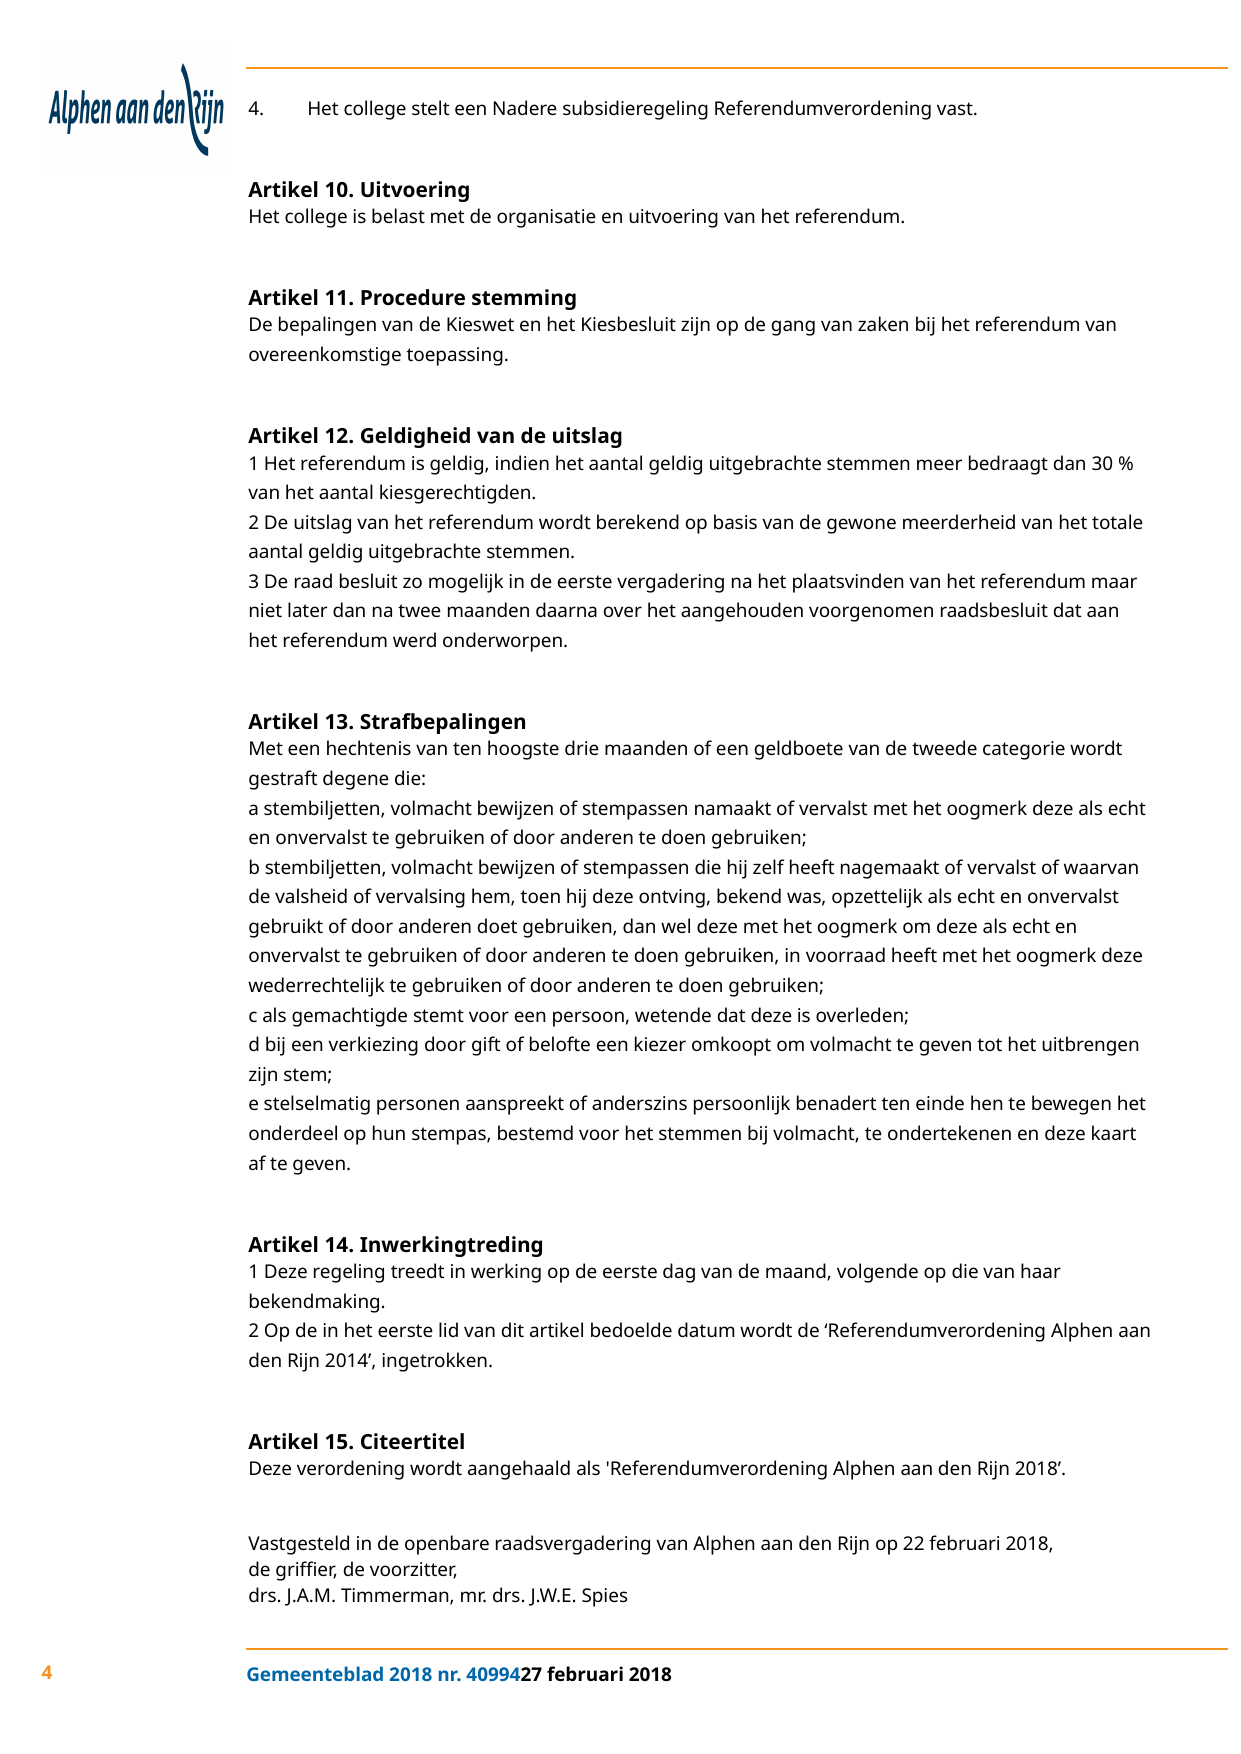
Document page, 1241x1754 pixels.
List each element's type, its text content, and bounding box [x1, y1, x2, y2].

text a stembiljetten, volmacht bewijzen of stempassen namaakt of vervalst met het oogmerk deze als echt en onvervalst te gebruiken of door anderen te doen gebruiken; [248, 795, 1152, 850]
text 2 Op de in het eerste lid van dit artikel bedoelde datum wordt de ‘Referendumverordening Alphen aan den Rijn 2014’, ingetrokken. [248, 1317, 1152, 1373]
text Het college is belast met de organisatie en uitvoering van het referendum. [248, 203, 1152, 229]
text b stembiljetten, volmacht bewijzen of stempassen die hij zelf heeft nagemaakt of vervalst of waarvan de valsheid of vervalsing hem, toen hij deze ontving, bekend was, opzettelijk als echt en onvervalst gebruikt of door anderen doet gebruiken, dan wel deze met het oogmerk om deze als echt en onvervalst te gebruiken of door anderen te doen gebruiken, in voorraad heeft met het oogmerk deze wederrechtelijk te gebruiken of door anderen te doen gebruiken; [248, 854, 1152, 998]
text Met een hechtenis van ten hoogste drie maanden of een geldboete van de tweede categorie wordt gestraft degene die: [248, 736, 1152, 791]
text e stelselmatig personen aanspreekt of anderszins persoonlijk benadert ten einde hen te bewegen het onderdeel op hun stempas, bestemd voor het stemmen bij volmacht, te ondertekenen en deze kaart af te geven. [248, 1091, 1152, 1176]
text de griffier, de voorzitter, [248, 1556, 1152, 1582]
text 1 Deze regeling treedt in werking op de eerste dag van de maand, volgende op die van haar bekendmaking. [248, 1258, 1152, 1313]
text Artikel 10. Uitvoering [248, 175, 1152, 203]
text 1 Het referendum is geldig, indien het aantal geldig uitgebrachte stemmen meer bedraagt dan 30 % van het aantal kiesgerechtigden. [248, 450, 1152, 505]
picture [41, 47, 231, 172]
text Artikel 12. Geldigheid van de uitslag [248, 421, 1152, 450]
text De bepalingen van de Kieswet en het Kiesbesluit zijn op de gang van zaken bij het referendum van overeenkomstige toepassing. [248, 312, 1152, 367]
text Artikel 13. Strafbepalingen [248, 707, 1152, 736]
text d bij een verkiezing door gift of belofte een kiezer omkoopt om volmacht te geven tot het uitbrengen zijn stem; [248, 1031, 1152, 1087]
list Het college stelt een Nadere subsidieregeling Referendumverordening vast. [248, 95, 1152, 121]
text c als gemachtigde stemt voor een persoon, wetende dat deze is overleden; [248, 1002, 1152, 1028]
text Artikel 11. Procedure stemming [248, 283, 1152, 312]
text 3 De raad besluit zo mogelijk in de eerste vergadering na het plaatsvinden van het referendum maar niet later dan na twee maanden daarna over het aangehouden voorgenomen raadsbesluit dat aan het referendum werd onderworpen. [248, 568, 1152, 653]
text drs. J.A.M. Timmerman, mr. drs. J.W.E. Spies [248, 1582, 1152, 1608]
text Vastgesteld in de openbare raadsvergadering van Alphen aan den Rijn op 22 februari 2018, [248, 1531, 1152, 1556]
text Artikel 14. Inwerkingtreding [248, 1230, 1152, 1258]
text 2 De uitslag van het referendum wordt berekend op basis van de gewone meerderheid van het totale aantal geldig uitgebrachte stemmen. [248, 509, 1152, 564]
text Deze verordening wordt aangehaald als 'Referendumverordening Alphen aan den Rijn 2018’. [248, 1455, 1152, 1481]
text Artikel 15. Citeertitel [248, 1427, 1152, 1455]
